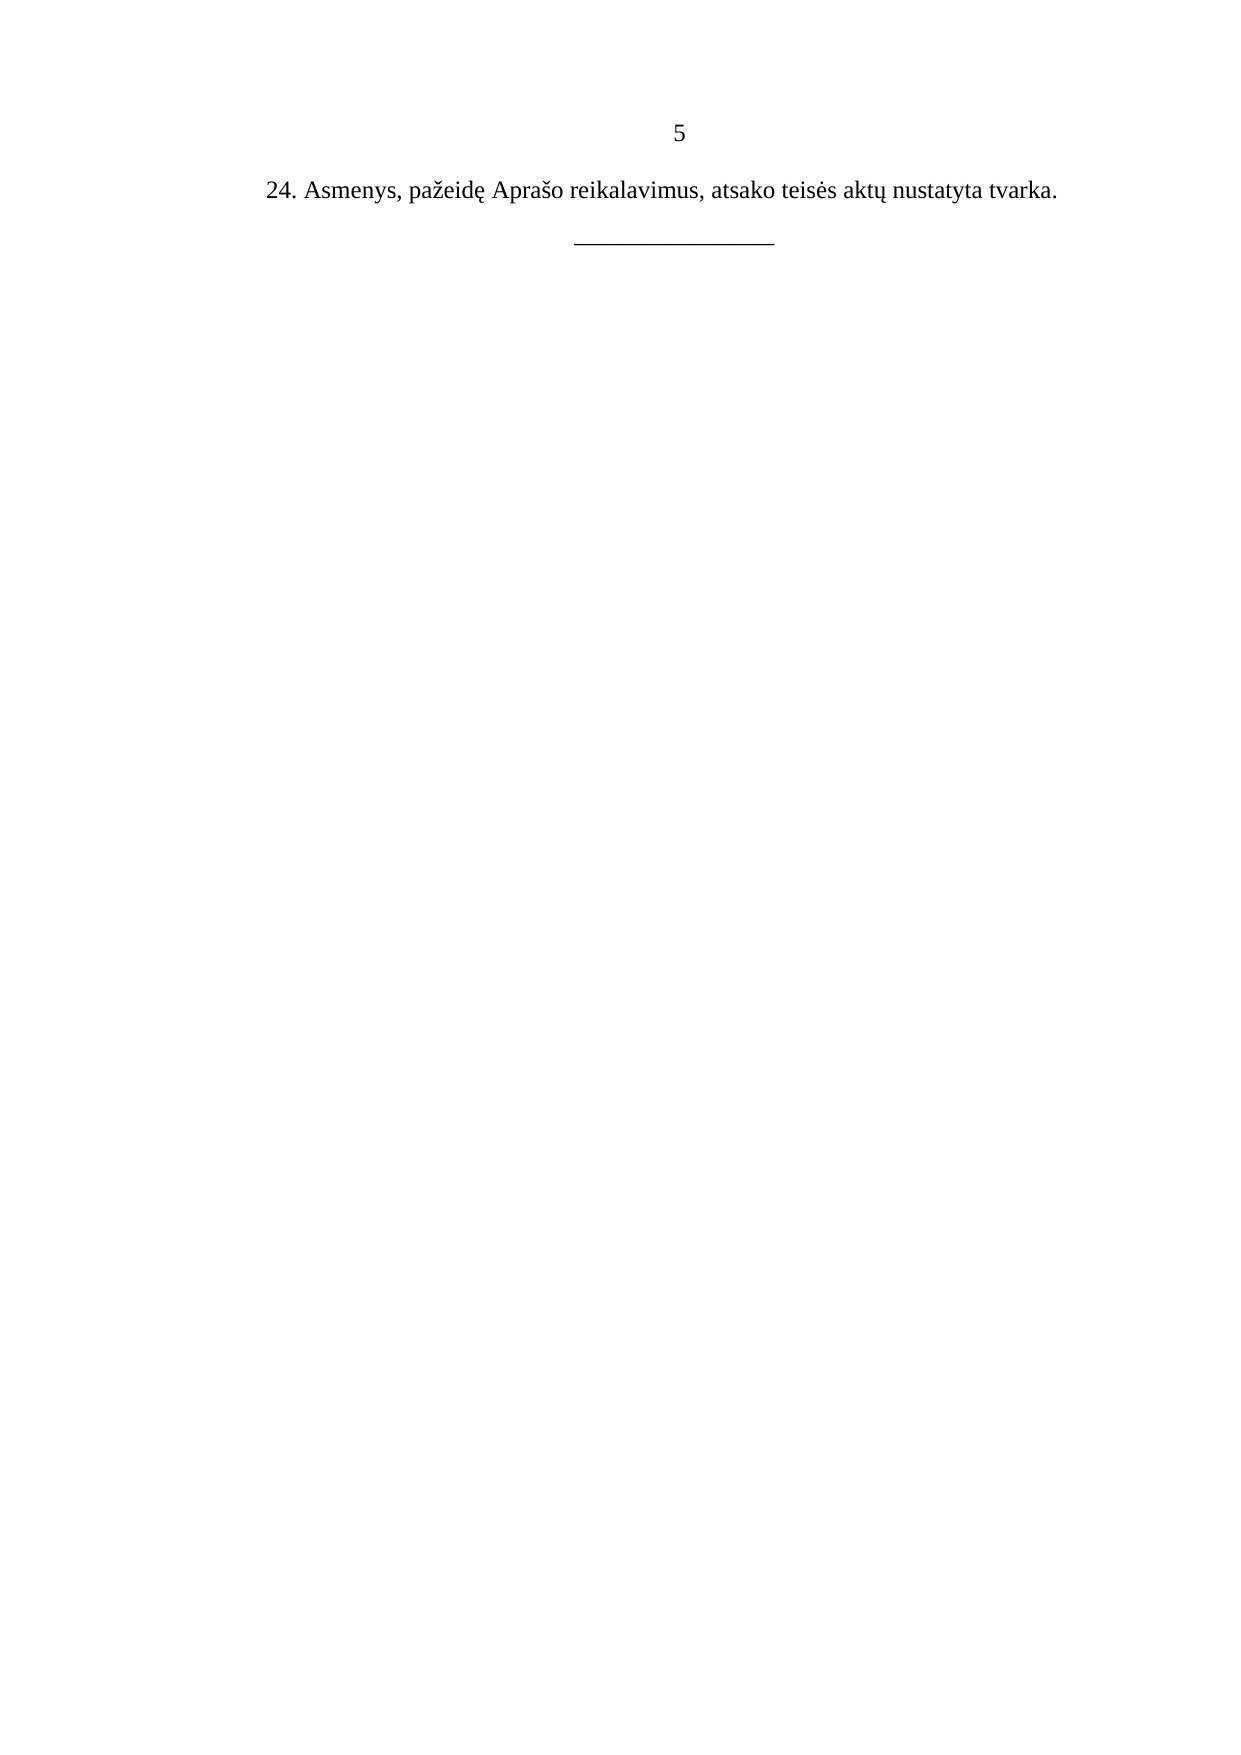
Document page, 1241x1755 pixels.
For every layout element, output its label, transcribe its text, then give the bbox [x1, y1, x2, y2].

text ________________ [177, 219, 1171, 247]
text 24. Asmenys, pažeidę Aprašo reikalavimus, atsako teisės aktų nustatyta tvarka. [177, 176, 1181, 204]
